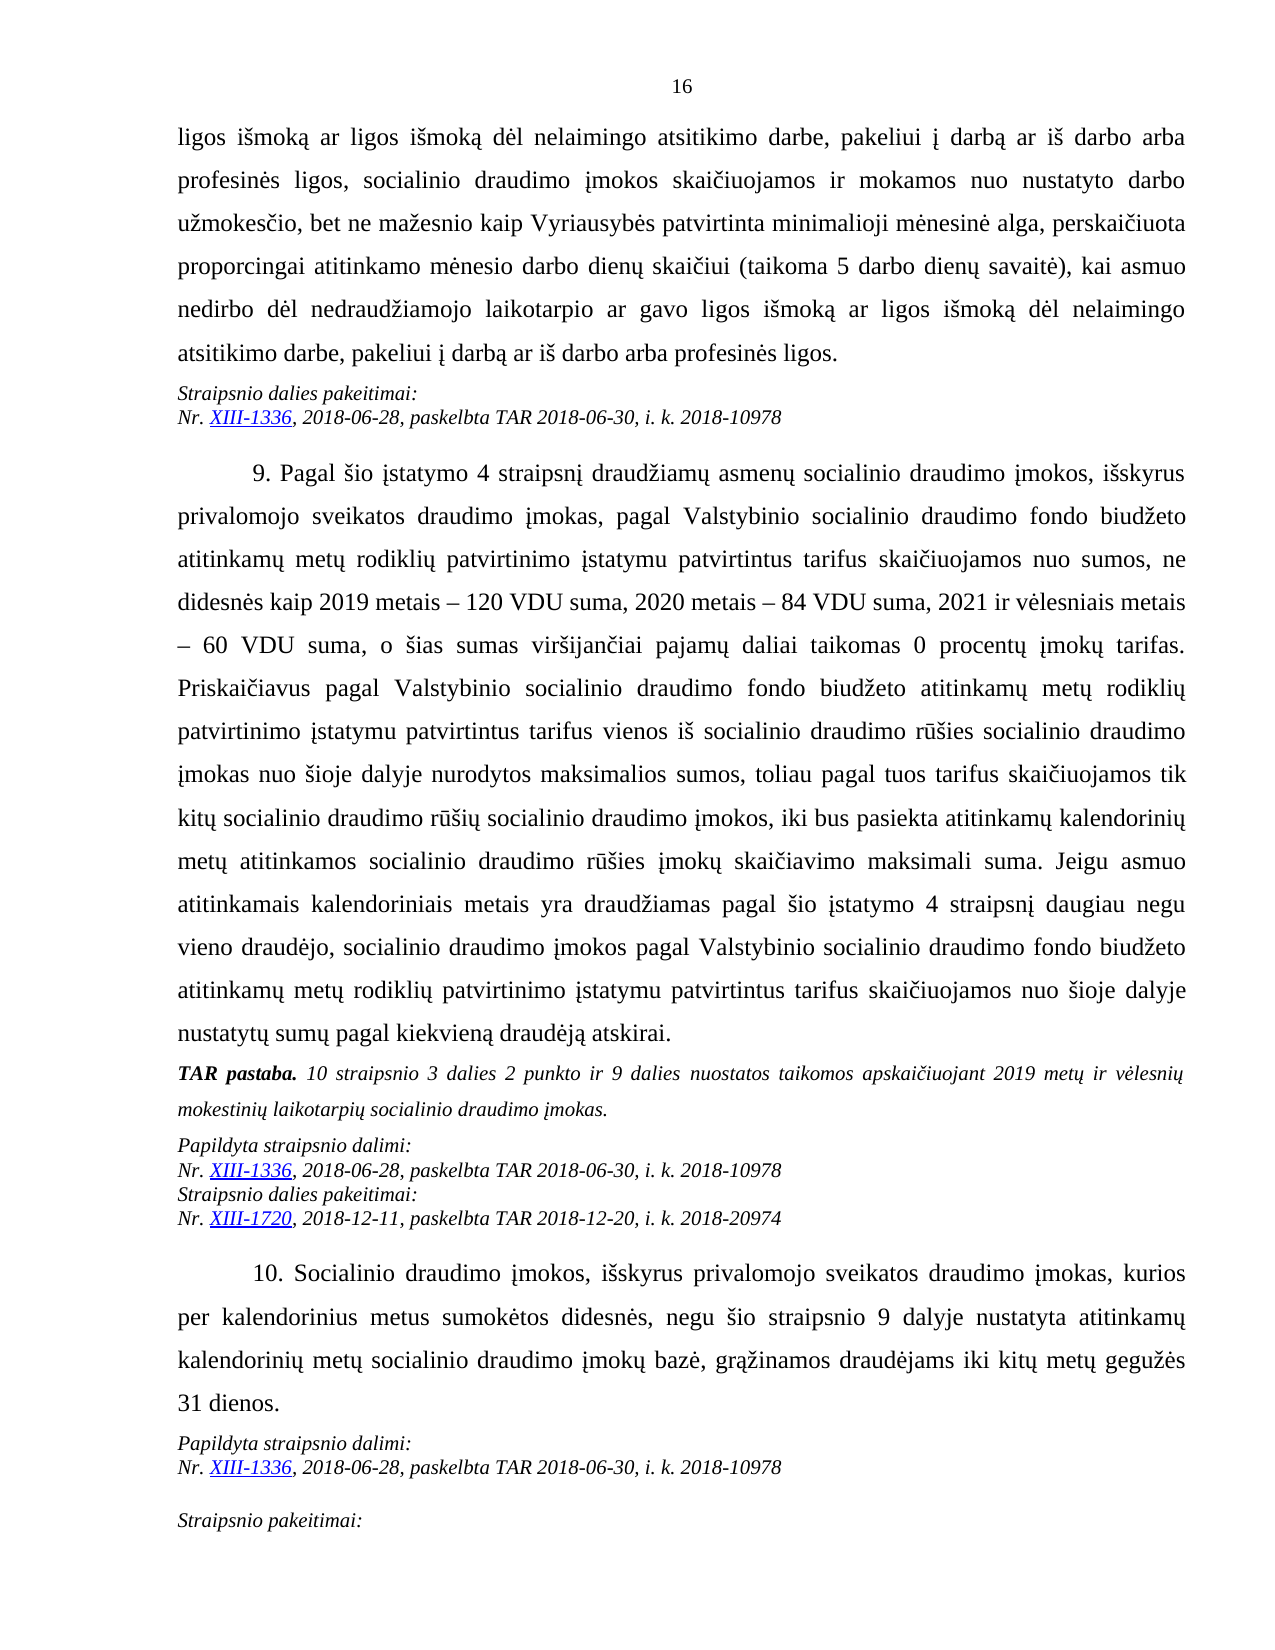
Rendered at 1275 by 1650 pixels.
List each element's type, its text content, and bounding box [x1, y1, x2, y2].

text 10. Socialinio draudimo įmokos, išskyrus privalomojo sveikatos draudimo įmokas, kurios per kalendorinius metus sumokėtos didesnės, negu šio straipsnio 9 dalyje nustatyta atitinkamų kalendorinių metų socialinio draudimo įmokų bazė, grąžinamos draudėjams iki kitų metų gegužės 31 dienos. [177, 1258, 1186, 1417]
text ligos išmoką ar ligos išmoką dėl nelaimingo atsitikimo darbe, pakeliui į darbą ar iš darbo arba profesinės ligos, socialinio draudimo įmokos skaičiuojamos ir mokamos nuo nustatyto darbo užmokesčio, bet ne mažesnio kaip Vyriausybės patvirtinta minimalioji mėnesinė alga, perskaičiuota proporcingai atitinkamo mėnesio darbo dienų skaičiui (taikoma 5 darbo dienų savaitė), kai asmuo nedirbo dėl nedraudžiamojo laikotarpio ar gavo ligos išmoką ar ligos išmoką dėl nelaimingo atsitikimo darbe, pakeliui į darbą ar iš darbo arba profesinės ligos. [177, 122, 1186, 366]
text 9. Pagal šio įstatymo 4 straipsnį draudžiamų asmenų socialinio draudimo įmokos, išskyrus privalomojo sveikatos draudimo įmokas, pagal Valstybinio socialinio draudimo fondo biudžeto atitinkamų metų rodiklių patvirtinimo įstatymu patvirtintus tarifus skaičiuojamos nuo sumos, ne didesnės kaip 2019 metais – 120 VDU suma, 2020 metais – 84 VDU suma, 2021 ir vėlesniais metais – 60 VDU suma, o šias sumas viršijančiai pajamų daliai taikomas 0 procentų įmokų tarifas. Priskaičiavus pagal Valstybinio socialinio draudimo fondo biudžeto atitinkamų metų rodiklių patvirtinimo įstatymu patvirtintus tarifus vienos iš socialinio draudimo rūšies socialinio draudimo įmokas nuo šioje dalyje nurodytos maksimalios sumos, toliau pagal tuos tarifus skaičiuojamos tik kitų socialinio draudimo rūšių socialinio draudimo įmokos, iki bus pasiekta atitinkamų kalendorinių metų atitinkamos socialinio draudimo rūšies įmokų skaičiavimo maksimali suma. Jeigu asmuo atitinkamais kalendoriniais metais yra draudžiamas pagal šio įstatymo 4 straipsnį daugiau negu vieno draudėjo, socialinio draudimo įmokos pagal Valstybinio socialinio draudimo fondo biudžeto atitinkamų metų rodiklių patvirtinimo įstatymu patvirtintus tarifus skaičiuojamos nuo šioje dalyje nustatytų sumų pagal kiekvieną draudėją atskirai. [177, 458, 1186, 1047]
text Nr. XIII-1336, 2018-06-28, paskelbta TAR 2018-06-30, i. k. 2018-10978 [177, 405, 1186, 429]
text Nr. XIII-1336, 2018-06-28, paskelbta TAR 2018-06-30, i. k. 2018-10978 [177, 1455, 1186, 1479]
text Nr. XIII-1720, 2018-12-11, paskelbta TAR 2018-12-20, i. k. 2018-20974 [177, 1206, 1186, 1230]
text Straipsnio dalies pakeitimai: [177, 1182, 1186, 1206]
text TAR pastaba. 10 straipsnio 3 dalies 2 punkto ir 9 dalies nuostatos taikomos apskaičiuojant 2019 metų ir vėlesnių mokestinių laikotarpių socialinio draudimo įmokas. [177, 1061, 1186, 1121]
text Papildyta straipsnio dalimi: [177, 1431, 1186, 1455]
text Nr. XIII-1336, 2018-06-28, paskelbta TAR 2018-06-30, i. k. 2018-10978 [177, 1157, 1186, 1182]
text Straipsnio pakeitimai: [177, 1508, 1186, 1532]
text Straipsnio dalies pakeitimai: [177, 381, 1186, 405]
text Papildyta straipsnio dalimi: [177, 1133, 1186, 1157]
